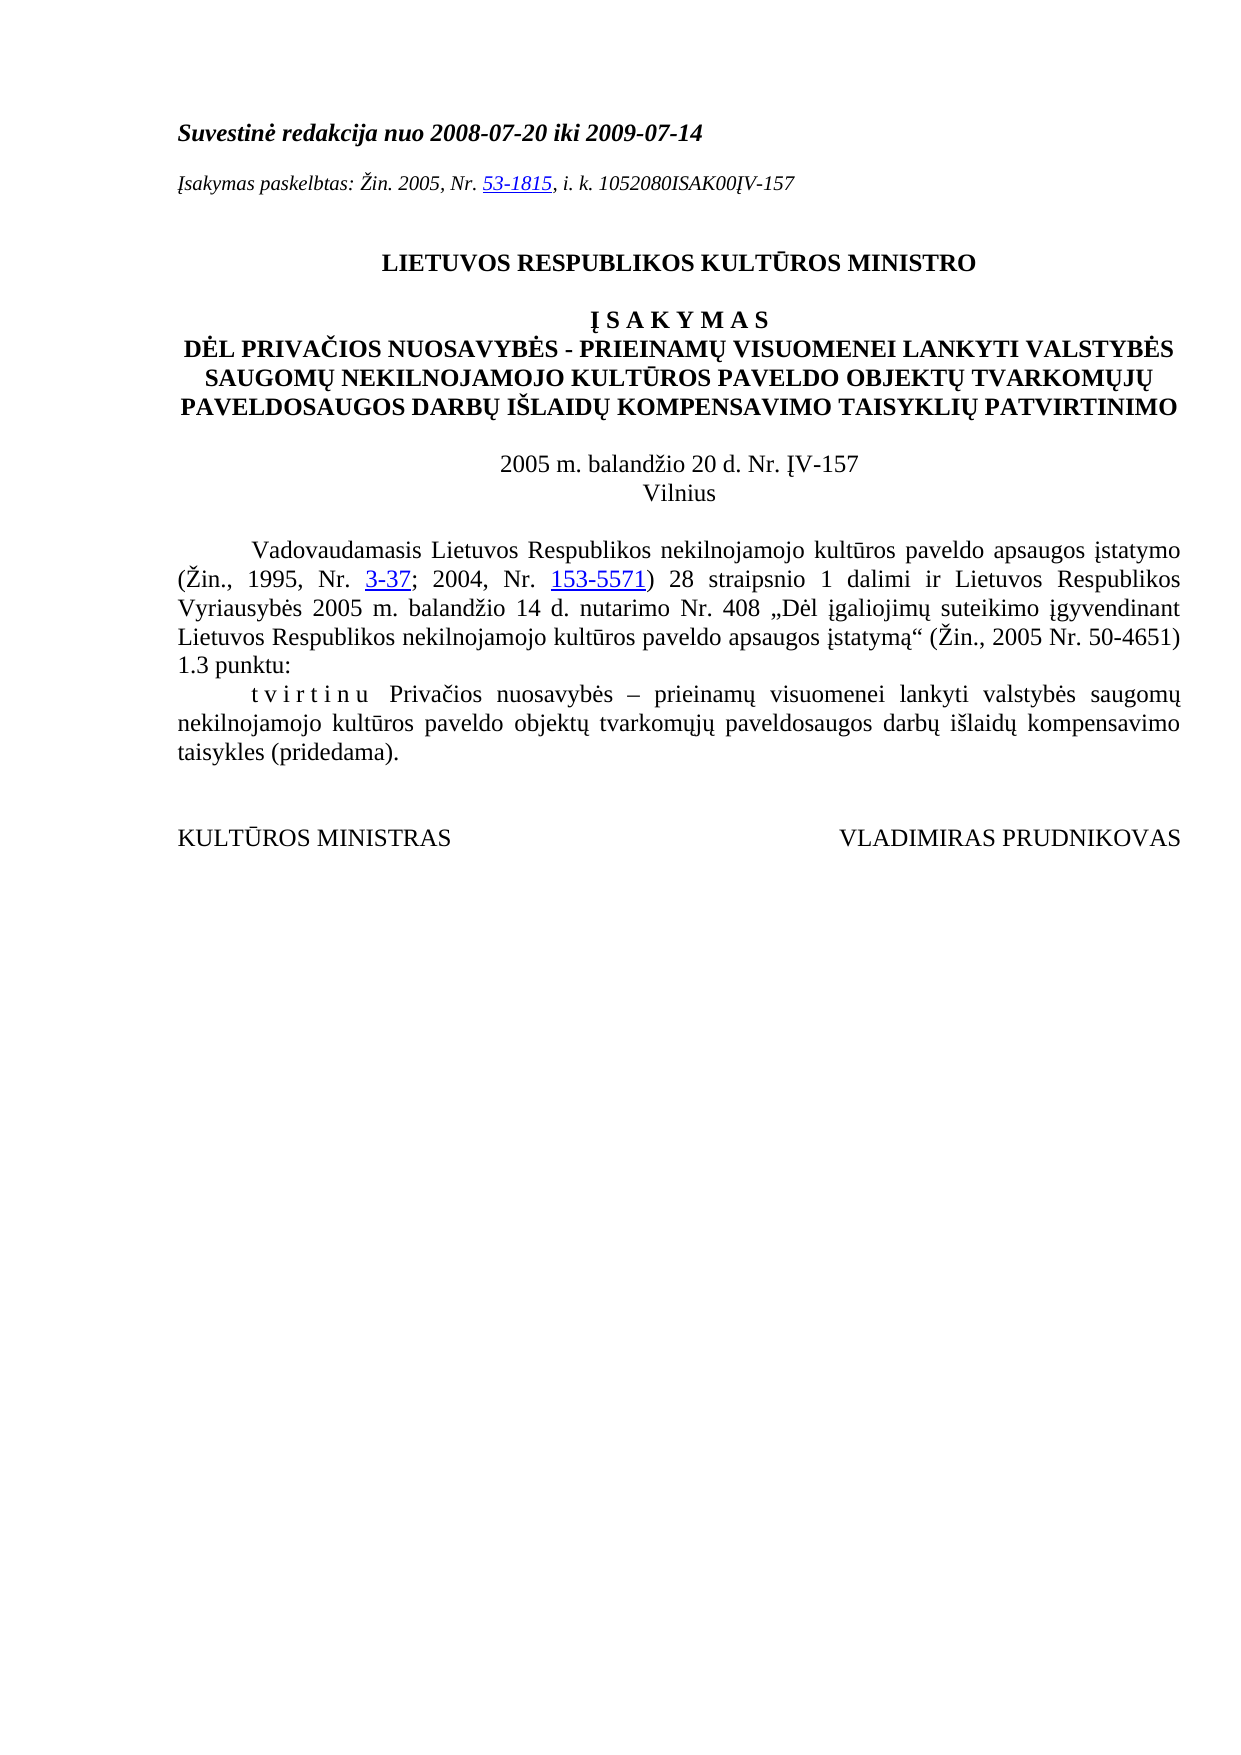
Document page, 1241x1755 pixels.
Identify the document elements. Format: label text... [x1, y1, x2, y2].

text tvirtinu Privačios nuosavybės – prieinamų visuomenei lankyti valstybės saugomų nekilnojamojo kultūros paveldo objektų tvarkomųjų paveldosaugos darbų išlaidų kompensavimo taisykles (pridedama). [177, 679, 1181, 765]
text Kultūros ministras Vladimiras Prudnikovas [177, 823, 1181, 852]
text Įsakymas paskelbtas: Žin. 2005, Nr. 53-1815, i. k. 1052080ISAK00ĮV-157 [177, 171, 1181, 195]
text Vilnius [177, 478, 1181, 507]
text Vadovaudamasis Lietuvos Respublikos nekilnojamojo kultūros paveldo apsaugos įstatymo (Žin., 1995, Nr. 3-37; 2004, Nr. 153-5571) 28 straipsnio 1 dalimi ir Lietuvos Respublikos Vyriausybės 2005 m. balandžio 14 d. nutarimo Nr. 408 „Dėl įgaliojimų suteikimo įgyvendinant Lietuvos Respublikos nekilnojamojo kultūros paveldo apsaugos įstatymą“ (Žin., 2005 Nr. 50-4651) 1.3 punktu: [177, 535, 1181, 679]
text 2005 m. balandžio 20 d. Nr. ĮV-157 [177, 449, 1181, 478]
text DĖL PRIVAČIOS NUOSAVYBĖS - PRIEINAMŲ VISUOMENEI LANKYTI VALSTYBĖS SAUGOMŲ NEKILNOJAMOJO KULTŪROS PAVELDO OBJEKTŲ TVARKOMŲJŲ PAVELDOSAUGOS DARBŲ IŠLAIDŲ KOMPENSAVIMO TAISYKLIŲ PATVIRTINIMO [177, 334, 1181, 420]
text Suvestinė redakcija nuo 2008-07-20 iki 2009-07-14 [177, 118, 1181, 147]
text LIETUVOS RESPUBLIKOS KULTŪROS MINISTRO [177, 248, 1181, 277]
text Į S A K Y M A S [177, 305, 1181, 334]
